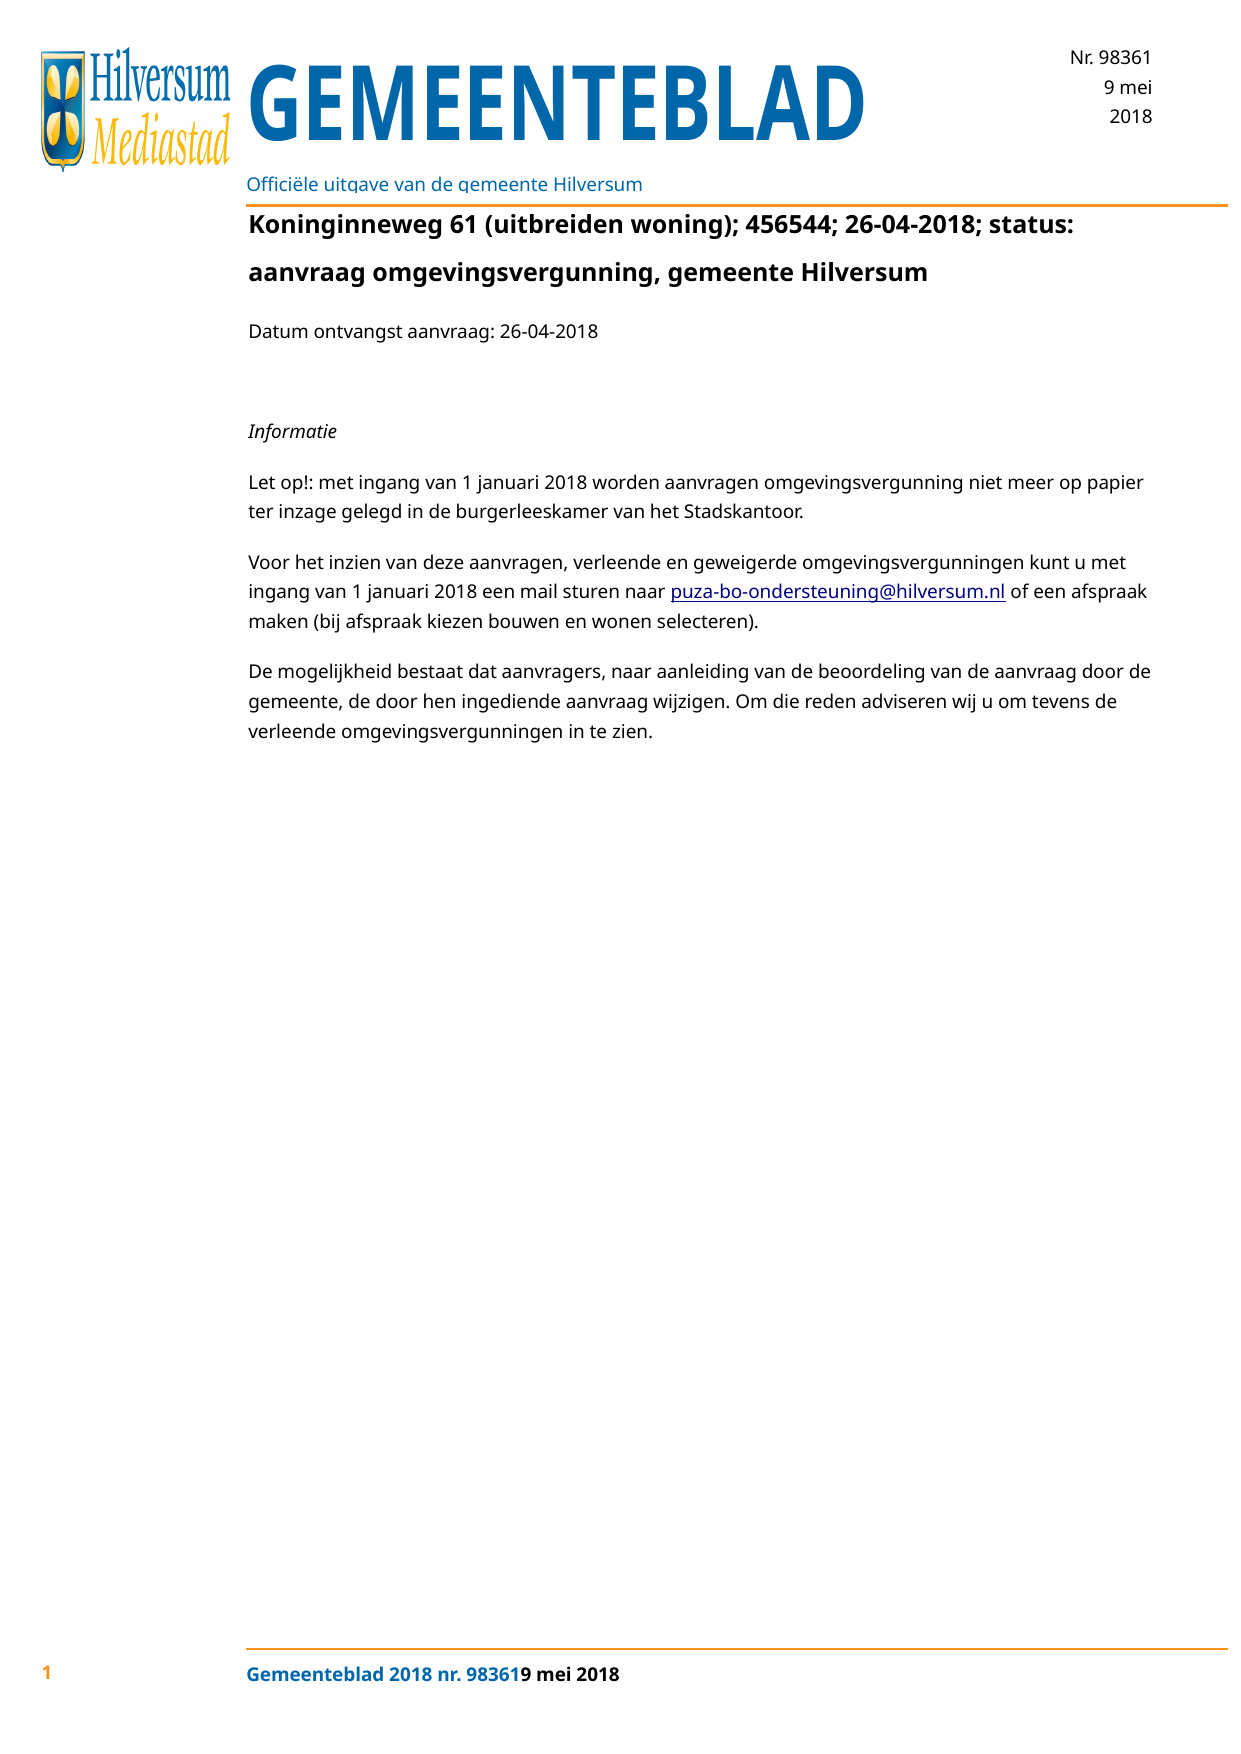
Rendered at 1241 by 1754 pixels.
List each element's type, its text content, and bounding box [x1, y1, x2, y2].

picture [41, 47, 231, 172]
text Koninginneweg 61 (uitbreiden woning); 456544; 26-04-2018; status: aanvraag omgevingsvergunning, gemeente Hilversum [248, 207, 1152, 288]
text Voor het inzien van deze aanvragen, verleende en geweigerde omgevingsvergunningen kunt u met ingang van 1 januari 2018 een mail sturen naar puza-bo-ondersteuning@hilversum.nl of een afspraak maken (bij afspraak kiezen bouwen en wonen selecteren). [248, 549, 1152, 634]
text Informatie [248, 419, 1152, 444]
text De mogelijkheid bestaat dat aanvragers, naar aanleiding van de beoordeling van de aanvraag door de gemeente, de door hen ingediende aanvraag wijzigen. Om die reden adviseren wij u om tevens de verleende omgevingsvergunningen in te zien. [248, 659, 1152, 744]
text Let op!: met ingang van 1 januari 2018 worden aanvragen omgevingsvergunning niet meer op papier ter inzage gelegd in de burgerleeskamer van het Stadskantoor. [248, 469, 1152, 524]
text Datum ontvangst aanvraag: 26-04-2018 [248, 318, 1152, 344]
